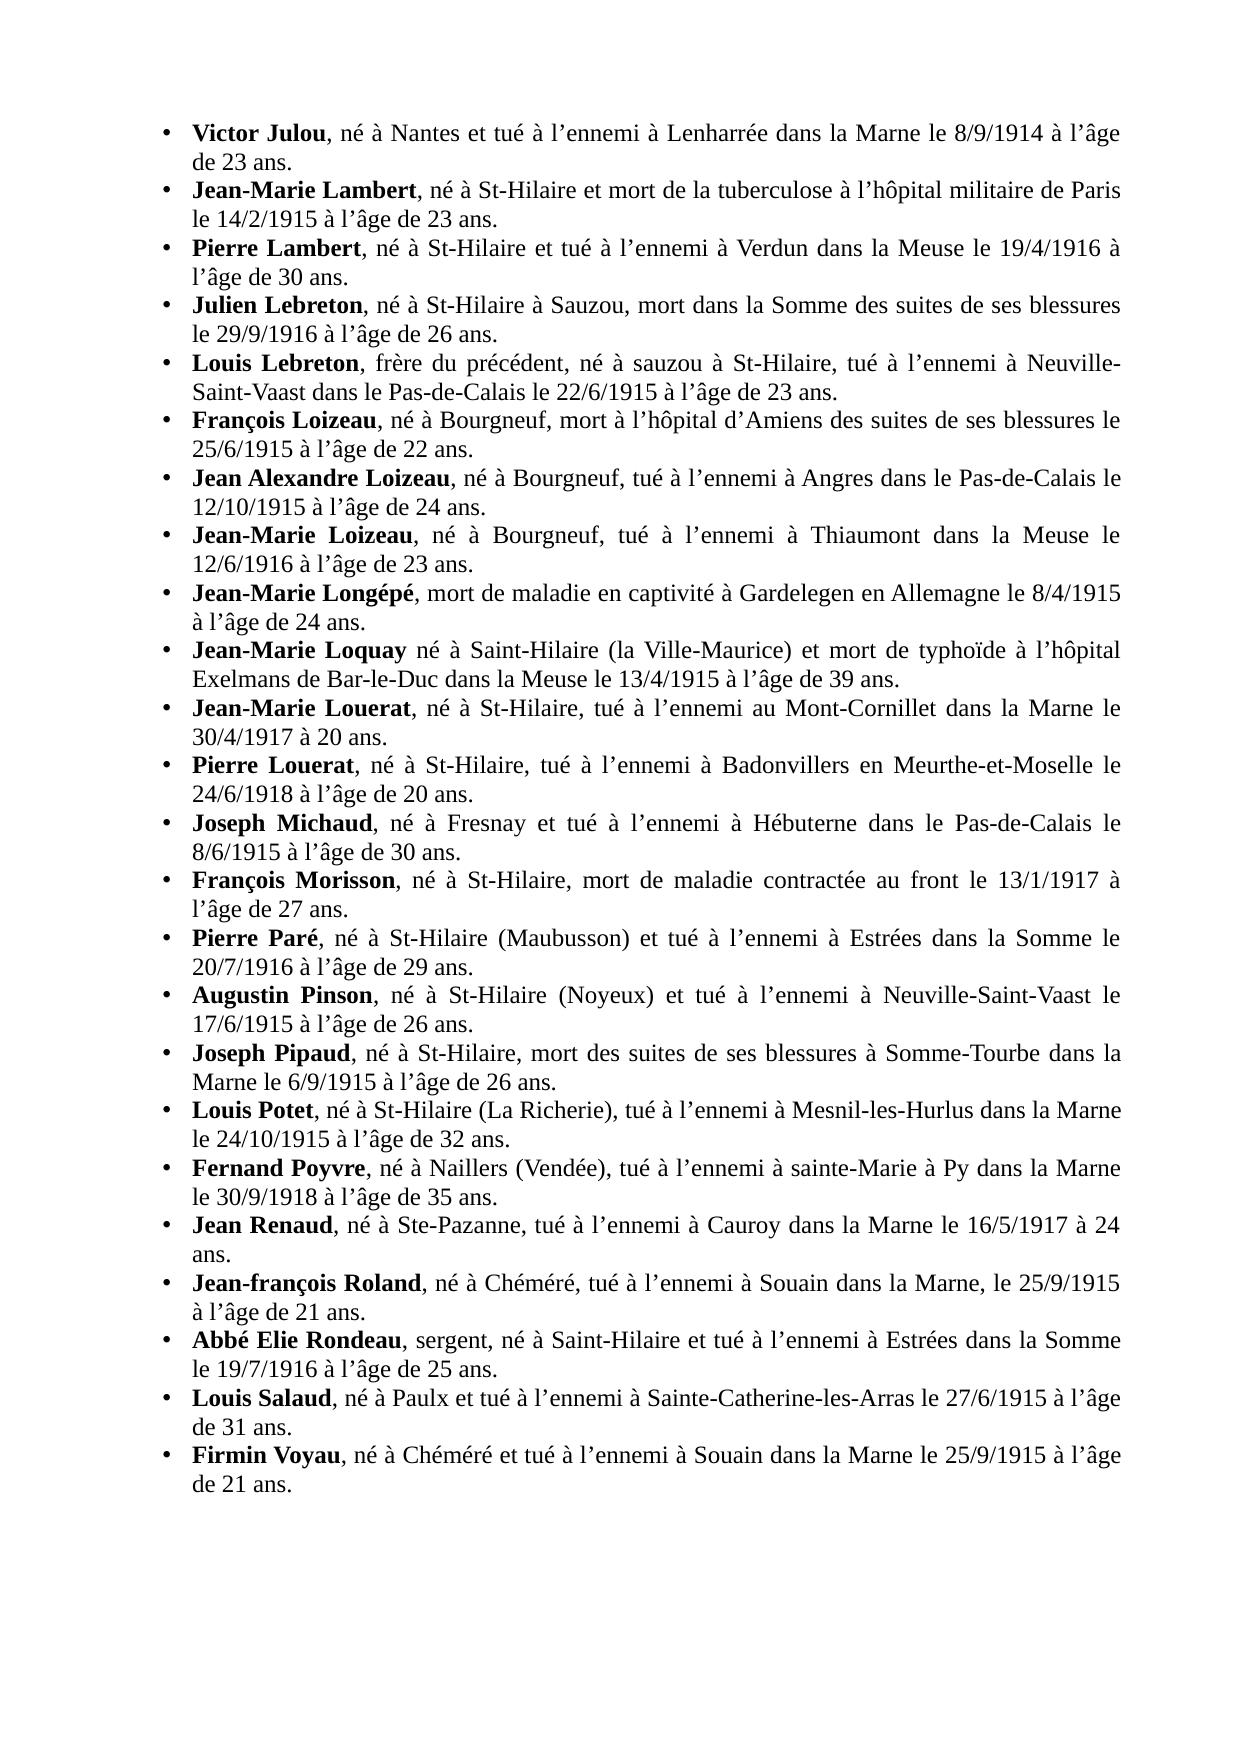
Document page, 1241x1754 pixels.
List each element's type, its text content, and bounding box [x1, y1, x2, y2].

list Augustin Pinson, né à St-Hilaire (Noyeux) et tué à l’ennemi à Neuville-Saint-Vaast le 17/6/1915 à l’âge de 26 ans. [162, 981, 1122, 1038]
list Abbé Elie Rondeau, sergent, né à Saint-Hilaire et tué à l’ennemi à Estrées dans la Somme le 19/7/1916 à l’âge de 25 ans. [162, 1326, 1122, 1383]
list Jean-Marie Longépé, mort de maladie en captivité à Gardelegen en Allemagne le 8/4/1915 à l’âge de 24 ans. [162, 578, 1122, 636]
list Pierre Paré, né à St-Hilaire (Maubusson) et tué à l’ennemi à Estrées dans la Somme le 20/7/1916 à l’âge de 29 ans. [162, 923, 1122, 981]
list Louis Salaud, né à Paulx et tué à l’ennemi à Sainte-Catherine-les-Arras le 27/6/1915 à l’âge de 31 ans. [162, 1383, 1122, 1441]
list Pierre Lambert, né à St-Hilaire et tué à l’ennemi à Verdun dans la Meuse le 19/4/1916 à l’âge de 30 ans. [162, 233, 1122, 291]
list François Loizeau, né à Bourgneuf, mort à l’hôpital d’Amiens des suites de ses blessures le 25/6/1915 à l’âge de 22 ans. [162, 406, 1122, 463]
list Jean-Marie Loquay né à Saint-Hilaire (la Ville-Maurice) et mort de typhoïde à l’hôpital Exelmans de Bar-le-Duc dans la Meuse le 13/4/1915 à l’âge de 39 ans. [162, 636, 1122, 693]
list Jean Alexandre Loizeau, né à Bourgneuf, tué à l’ennemi à Angres dans le Pas-de-Calais le 12/10/1915 à l’âge de 24 ans. [162, 463, 1122, 521]
list Joseph Michaud, né à Fresnay et tué à l’ennemi à Hébuterne dans le Pas-de-Calais le 8/6/1915 à l’âge de 30 ans. [162, 808, 1122, 866]
list François Morisson, né à St-Hilaire, mort de maladie contractée au front le 13/1/1917 à l’âge de 27 ans. [162, 866, 1122, 923]
list Joseph Pipaud, né à St-Hilaire, mort des suites de ses blessures à Somme-Tourbe dans la Marne le 6/9/1915 à l’âge de 26 ans. [162, 1038, 1122, 1096]
list Louis Lebreton, frère du précédent, né à sauzou à St-Hilaire, tué à l’ennemi à Neuville-Saint-Vaast dans le Pas-de-Calais le 22/6/1915 à l’âge de 23 ans. [162, 348, 1122, 406]
list Victor Julou, né à Nantes et tué à l’ennemi à Lenharrée dans la Marne le 8/9/1914 à l’âge de 23 ans. [162, 118, 1122, 176]
list Julien Lebreton, né à St-Hilaire à Sauzou, mort dans la Somme des suites de ses blessures le 29/9/1916 à l’âge de 26 ans. [162, 291, 1122, 348]
list Firmin Voyau, né à Chéméré et tué à l’ennemi à Souain dans la Marne le 25/9/1915 à l’âge de 21 ans. [162, 1441, 1122, 1498]
list Jean-françois Roland, né à Chéméré, tué à l’ennemi à Souain dans la Marne, le 25/9/1915 à l’âge de 21 ans. [162, 1268, 1122, 1326]
list Jean Renaud, né à Ste-Pazanne, tué à l’ennemi à Cauroy dans la Marne le 16/5/1917 à 24 ans. [162, 1211, 1122, 1268]
list Louis Potet, né à St-Hilaire (La Richerie), tué à l’ennemi à Mesnil-les-Hurlus dans la Marne le 24/10/1915 à l’âge de 32 ans. [162, 1096, 1122, 1153]
list Pierre Louerat, né à St-Hilaire, tué à l’ennemi à Badonvillers en Meurthe-et-Moselle le 24/6/1918 à l’âge de 20 ans. [162, 751, 1122, 808]
list Fernand Poyvre, né à Naillers (Vendée), tué à l’ennemi à sainte-Marie à Py dans la Marne le 30/9/1918 à l’âge de 35 ans. [162, 1153, 1122, 1211]
list Jean-Marie Lambert, né à St-Hilaire et mort de la tuberculose à l’hôpital militaire de Paris le 14/2/1915 à l’âge de 23 ans. [162, 176, 1122, 233]
list Jean-Marie Loizeau, né à Bourgneuf, tué à l’ennemi à Thiaumont dans la Meuse le 12/6/1916 à l’âge de 23 ans. [162, 521, 1122, 578]
list Jean-Marie Louerat, né à St-Hilaire, tué à l’ennemi au Mont-Cornillet dans la Marne le 30/4/1917 à 20 ans. [162, 693, 1122, 751]
